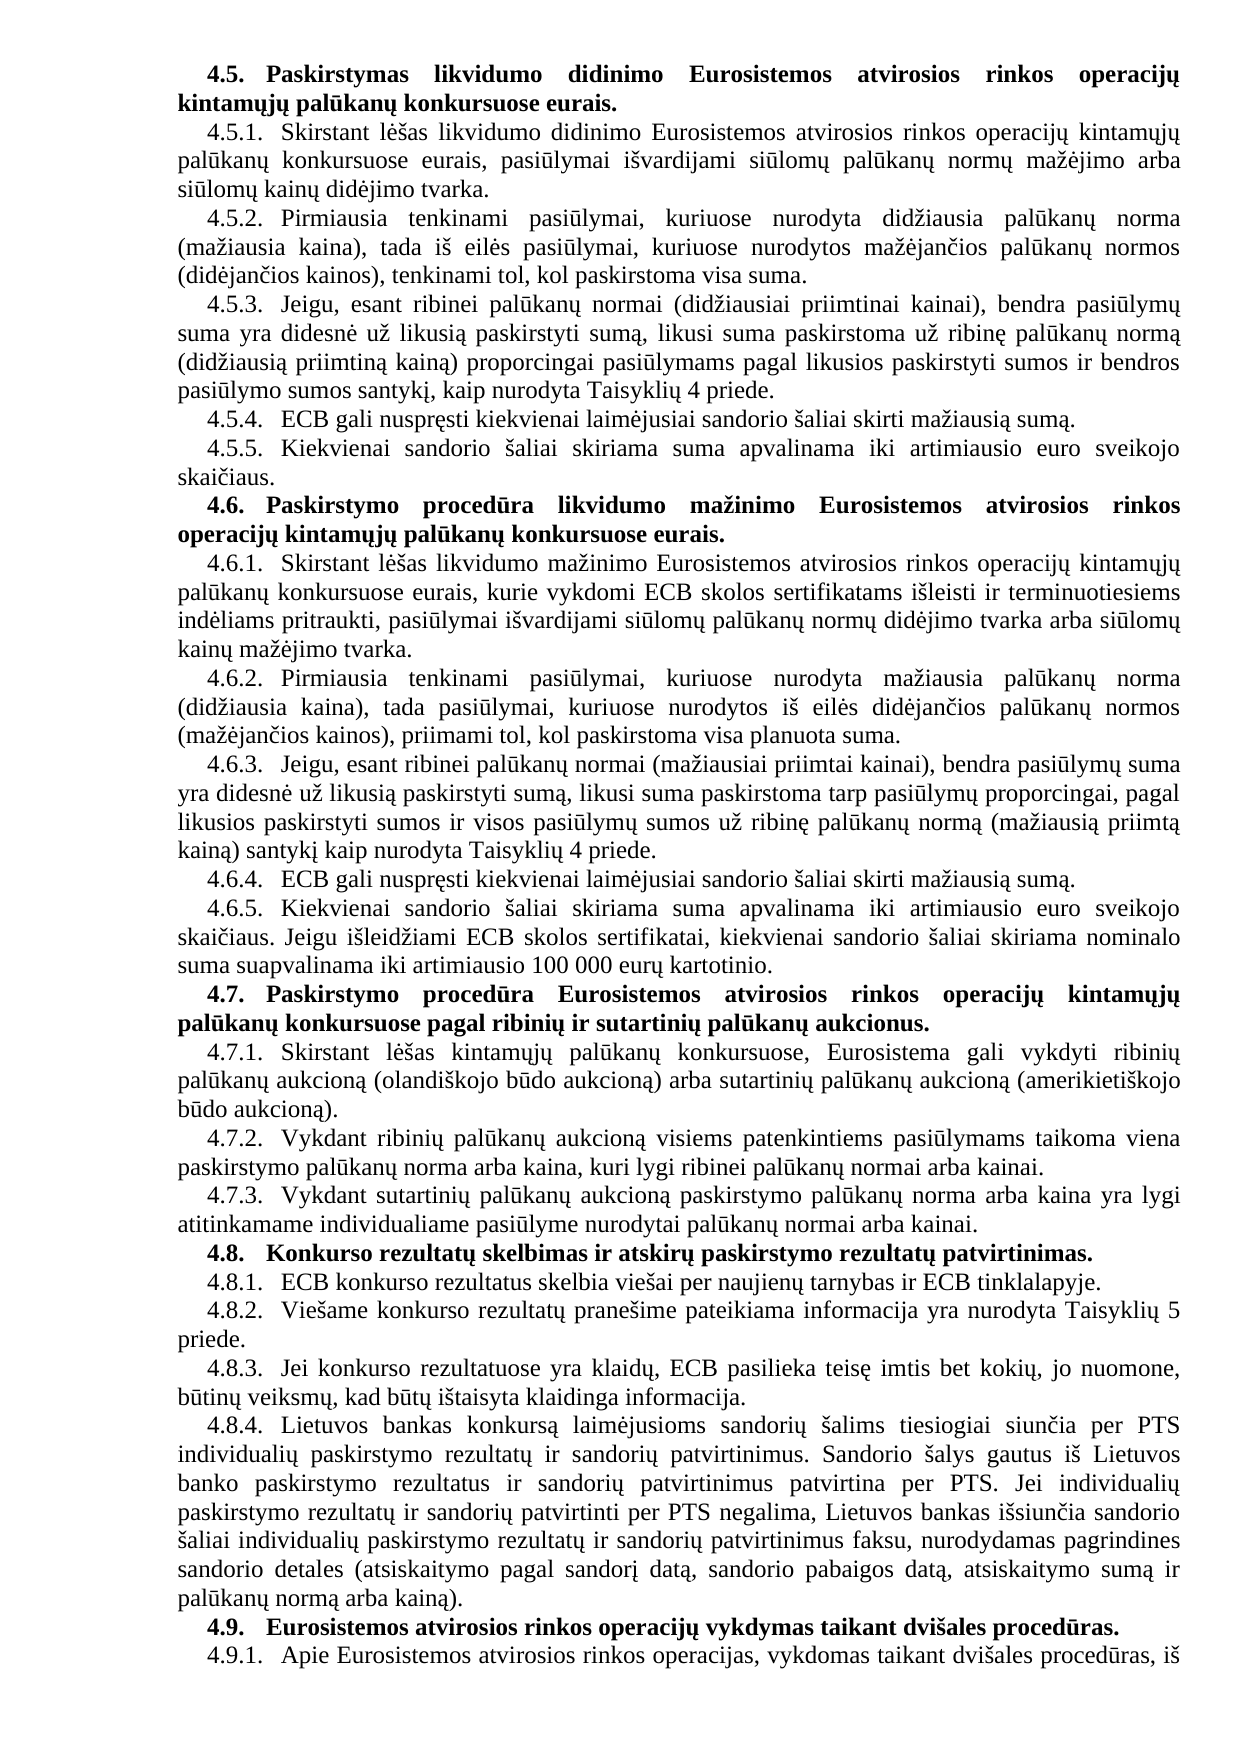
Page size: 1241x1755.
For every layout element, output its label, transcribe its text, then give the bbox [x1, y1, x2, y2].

text 4.6. Paskirstymo procedūra likvidumo mažinimo Eurosistemos atvirosios rinkos operacijų kintamųjų palūkanų konkursuose eurais. [177, 490, 1181, 548]
text 4.7. Paskirstymo procedūra Eurosistemos atvirosios rinkos operacijų kintamųjų palūkanų konkursuose pagal ribinių ir sutartinių palūkanų aukcionus. [177, 979, 1181, 1037]
text 4.8.1. ECB konkurso rezultatus skelbia viešai per naujienų tarnybas ir ECB tinklalapyje. [177, 1267, 1181, 1295]
text 4.8.4. Lietuvos bankas konkursą laimėjusioms sandorių šalims tiesiogiai siunčia per PTS individualių paskirstymo rezultatų ir sandorių patvirtinimus. Sandorio šalys gautus iš Lietuvos banko paskirstymo rezultatus ir sandorių patvirtinimus patvirtina per PTS. Jei individualių paskirstymo rezultatų ir sandorių patvirtinti per PTS negalima, Lietuvos bankas išsiunčia sandorio šaliai individualių paskirstymo rezultatų ir sandorių patvirtinimus faksu, nurodydamas pagrindines sandorio detales (atsiskaitymo pagal sandorį datą, sandorio pabaigos datą, atsiskaitymo sumą ir palūkanų normą arba kainą). [177, 1410, 1181, 1612]
text 4.5.4. ECB gali nuspręsti kiekvienai laimėjusiai sandorio šaliai skirti mažiausią sumą. [177, 404, 1181, 433]
text 4.6.5. Kiekvienai sandorio šaliai skiriama suma apvalinama iki artimiausio euro sveikojo skaičiaus. Jeigu išleidžiami ECB skolos sertifikatai, kiekvienai sandorio šaliai skiriama nominalo suma suapvalinama iki artimiausio 100 000 eurų kartotinio. [177, 893, 1181, 979]
text 4.5.5. Kiekvienai sandorio šaliai skiriama suma apvalinama iki artimiausio euro sveikojo skaičiaus. [177, 433, 1181, 490]
text 4.8.3. Jei konkurso rezultatuose yra klaidų, ECB pasilieka teisę imtis bet kokių, jo nuomone, būtinų veiksmų, kad būtų ištaisyta klaidinga informacija. [177, 1353, 1181, 1410]
text 4.6.1. Skirstant lėšas likvidumo mažinimo Eurosistemos atvirosios rinkos operacijų kintamųjų palūkanų konkursuose eurais, kurie vykdomi ECB skolos sertifikatams išleisti ir terminuotiesiems indėliams pritraukti, pasiūlymai išvardijami siūlomų palūkanų normų didėjimo tvarka arba siūlomų kainų mažėjimo tvarka. [177, 548, 1181, 663]
text 4.9. Eurosistemos atvirosios rinkos operacijų vykdymas taikant dvišales procedūras. [177, 1612, 1181, 1640]
text 4.9.1. Apie Eurosistemos atvirosios rinkos operacijas, vykdomas taikant dvišales procedūras, iš [177, 1640, 1181, 1669]
text 4.6.2. Pirmiausia tenkinami pasiūlymai, kuriuose nurodyta mažiausia palūkanų norma (didžiausia kaina), tada pasiūlymai, kuriuose nurodytos iš eilės didėjančios palūkanų normos (mažėjančios kainos), priimami tol, kol paskirstoma visa planuota suma. [177, 663, 1181, 749]
text 4.5. Paskirstymas likvidumo didinimo Eurosistemos atvirosios rinkos operacijų kintamųjų palūkanų konkursuose eurais. [177, 59, 1181, 117]
text 4.5.3. Jeigu, esant ribinei palūkanų normai (didžiausiai priimtinai kainai), bendra pasiūlymų suma yra didesnė už likusią paskirstyti sumą, likusi suma paskirstoma už ribinę palūkanų normą (didžiausią priimtiną kainą) proporcingai pasiūlymams pagal likusios paskirstyti sumos ir bendros pasiūlymo sumos santykį, kaip nurodyta Taisyklių 4 priede. [177, 289, 1181, 404]
text 4.5.2. Pirmiausia tenkinami pasiūlymai, kuriuose nurodyta didžiausia palūkanų norma (mažiausia kaina), tada iš eilės pasiūlymai, kuriuose nurodytos mažėjančios palūkanų normos (didėjančios kainos), tenkinami tol, kol paskirstoma visa suma. [177, 203, 1181, 289]
text 4.8.2. Viešame konkurso rezultatų pranešime pateikiama informacija yra nurodyta Taisyklių 5 priede. [177, 1295, 1181, 1353]
text 4.7.1. Skirstant lėšas kintamųjų palūkanų konkursuose, Eurosistema gali vykdyti ribinių palūkanų aukcioną (olandiškojo būdo aukcioną) arba sutartinių palūkanų aukcioną (amerikietiškojo būdo aukcioną). [177, 1037, 1181, 1123]
text 4.5.1. Skirstant lėšas likvidumo didinimo Eurosistemos atvirosios rinkos operacijų kintamųjų palūkanų konkursuose eurais, pasiūlymai išvardijami siūlomų palūkanų normų mažėjimo arba siūlomų kainų didėjimo tvarka. [177, 117, 1181, 203]
text 4.7.3. Vykdant sutartinių palūkanų aukcioną paskirstymo palūkanų norma arba kaina yra lygi atitinkamame individualiame pasiūlyme nurodytai palūkanų normai arba kainai. [177, 1180, 1181, 1238]
text 4.8. Konkurso rezultatų skelbimas ir atskirų paskirstymo rezultatų patvirtinimas. [177, 1238, 1181, 1267]
text 4.6.3. Jeigu, esant ribinei palūkanų normai (mažiausiai priimtai kainai), bendra pasiūlymų suma yra didesnė už likusią paskirstyti sumą, likusi suma paskirstoma tarp pasiūlymų proporcingai, pagal likusios paskirstyti sumos ir visos pasiūlymų sumos už ribinę palūkanų normą (mažiausią priimtą kainą) santykį kaip nurodyta Taisyklių 4 priede. [177, 749, 1181, 864]
text 4.7.2. Vykdant ribinių palūkanų aukcioną visiems patenkintiems pasiūlymams taikoma viena paskirstymo palūkanų norma arba kaina, kuri lygi ribinei palūkanų normai arba kainai. [177, 1123, 1181, 1180]
text 4.6.4. ECB gali nuspręsti kiekvienai laimėjusiai sandorio šaliai skirti mažiausią sumą. [177, 864, 1181, 893]
